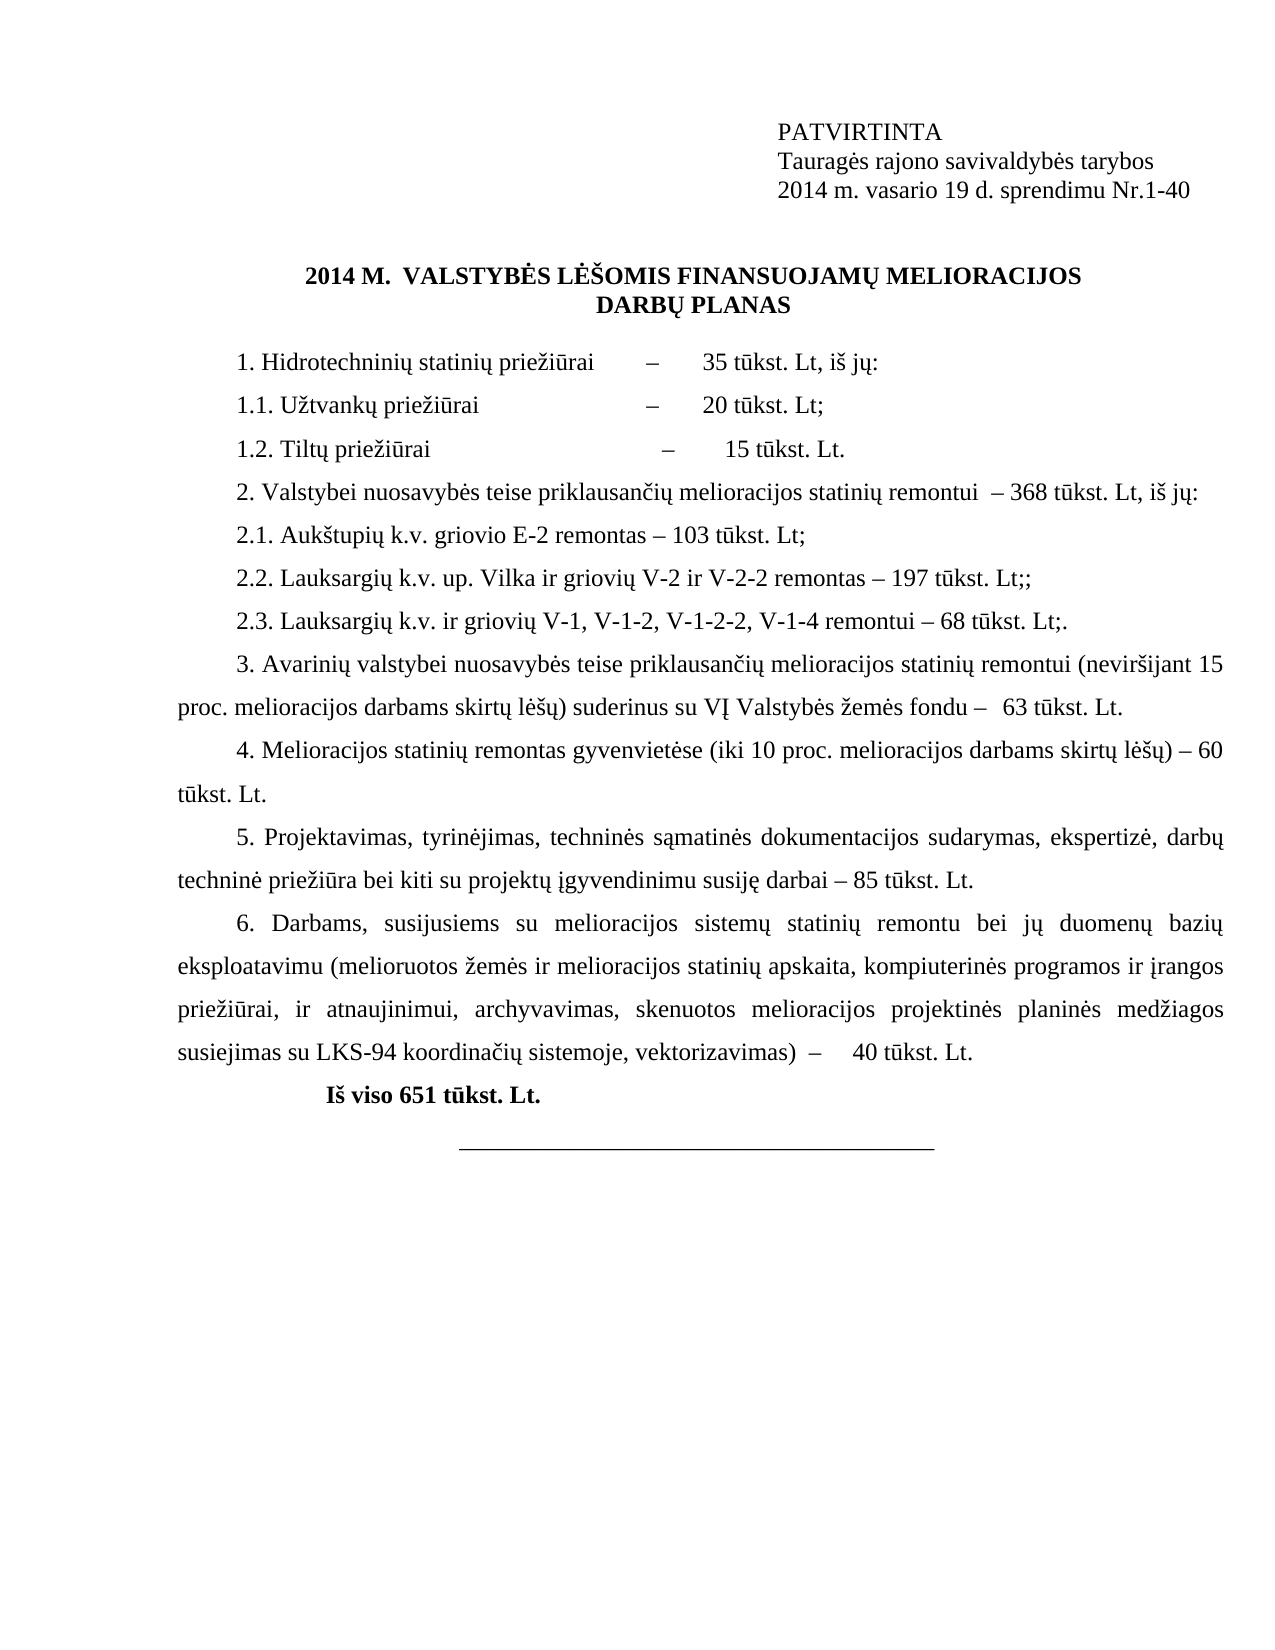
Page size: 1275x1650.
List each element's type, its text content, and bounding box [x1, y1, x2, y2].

text 3. Avarinių valstybei nuosavybės teise priklausančių melioracijos statinių remontui (neviršijant 15 proc. melioracijos darbams skirtų lėšų) suderinus su VĮ Valstybės žemės fondu – 63 tūkst. Lt. [177, 649, 1224, 721]
text 5. Projektavimas, tyrinėjimas, techninės sąmatinės dokumentacijos sudarymas, ekspertizė, darbų techninė priežiūra bei kiti su projektų įgyvendinimu susiję darbai – 85 tūkst. Lt. [177, 822, 1224, 894]
text 2014 M. VALSTYBĖS LĖŠOMIS FINANSUOJAMŲ MELIORACIJOS [177, 261, 1216, 290]
text 1. Hidrotechninių statinių priežiūrai – 35 tūkst. Lt, iš jų: [177, 347, 1224, 376]
text ______________________________________ [177, 1124, 1216, 1152]
text 1.2. Tiltų priežiūrai – 15 tūkst. Lt. [193, 434, 1224, 462]
text 2014 m. vasario 19 d. sprendimu Nr.1-40 [702, 175, 1216, 204]
text Tauragės rajono savivaldybės tarybos [702, 146, 1211, 175]
text 2.1. Aukštupių k.v. griovio E-2 remontas – 103 tūkst. Lt; [177, 520, 1224, 549]
text Iš viso 651 tūkst. Lt. [215, 1081, 1224, 1109]
text 2.3. Lauksargių k.v. ir griovių V-1, V-1-2, V-1-2-2, V-1-4 remontui – 68 tūkst. Lt;. [177, 606, 1224, 635]
text 6. Darbams, susijusiems su melioracijos sistemų statinių remontu bei jų duomenų bazių eksploatavimu (melioruotos žemės ir melioracijos statinių apskaita, kompiuterinės programos ir įrangos priežiūrai, ir atnaujinimui, archyvavimas, skenuotos melioracijos projektinės planinės medžiagos susiejimas su LKS-94 koordinačių sistemoje, vektorizavimas) – 40 tūkst. Lt. [177, 908, 1224, 1066]
text PATVIRTINTA [702, 117, 1211, 146]
text 1.1. Užtvankų priežiūrai – 20 tūkst. Lt; [177, 391, 1224, 419]
text 2.2. Lauksargių k.v. up. Vilka ir griovių V-2 ir V-2-2 remontas – 197 tūkst. Lt;; [177, 563, 1224, 592]
text 4. Melioracijos statinių remontas gyvenvietėse (iki 10 proc. melioracijos darbams skirtų lėšų) – 60 tūkst. Lt. [177, 736, 1224, 807]
text DARBŲ PLANAS [177, 290, 1216, 319]
text 2. Valstybei nuosavybės teise priklausančių melioracijos statinių remontui – 368 tūkst. Lt, iš jų: [177, 477, 1224, 506]
